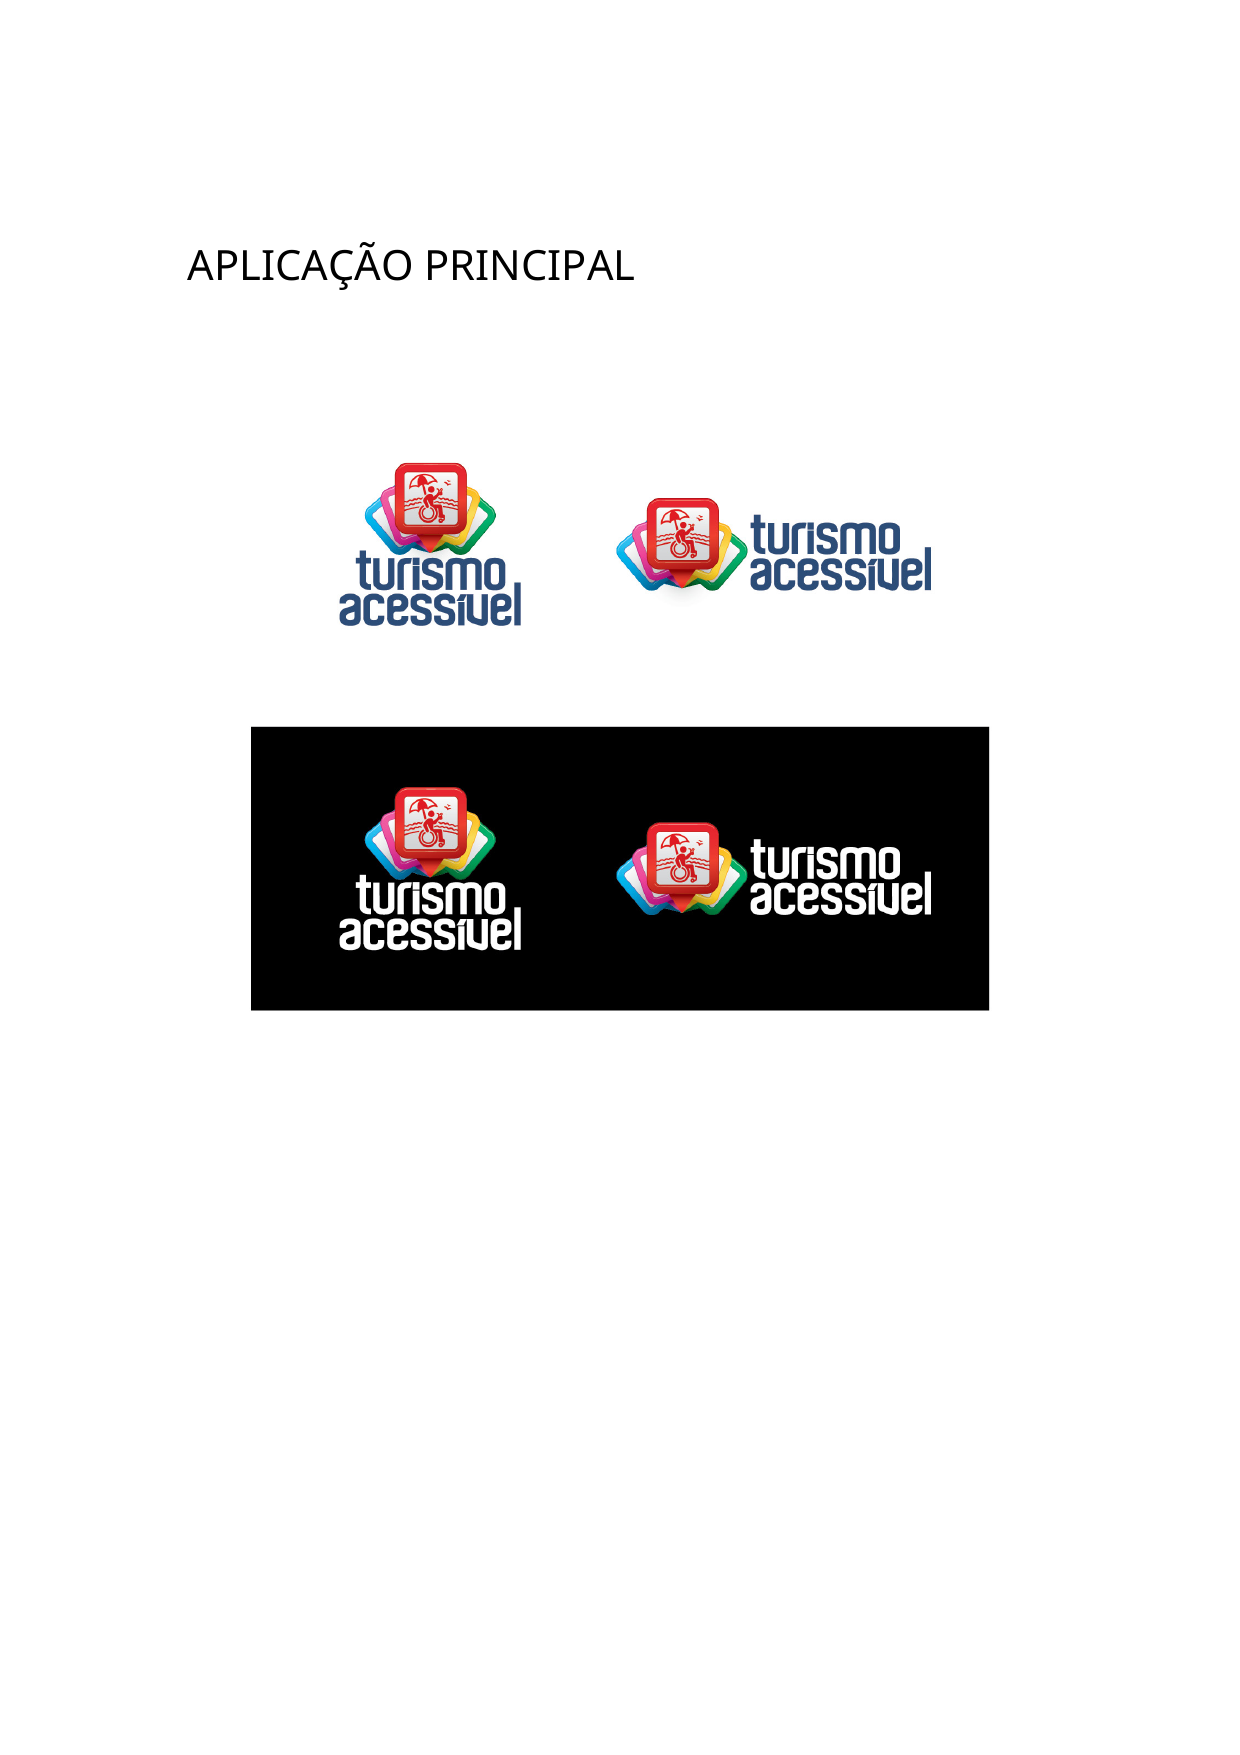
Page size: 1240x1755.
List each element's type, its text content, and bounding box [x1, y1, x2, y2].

text aplicação principal [187, 236, 1052, 293]
